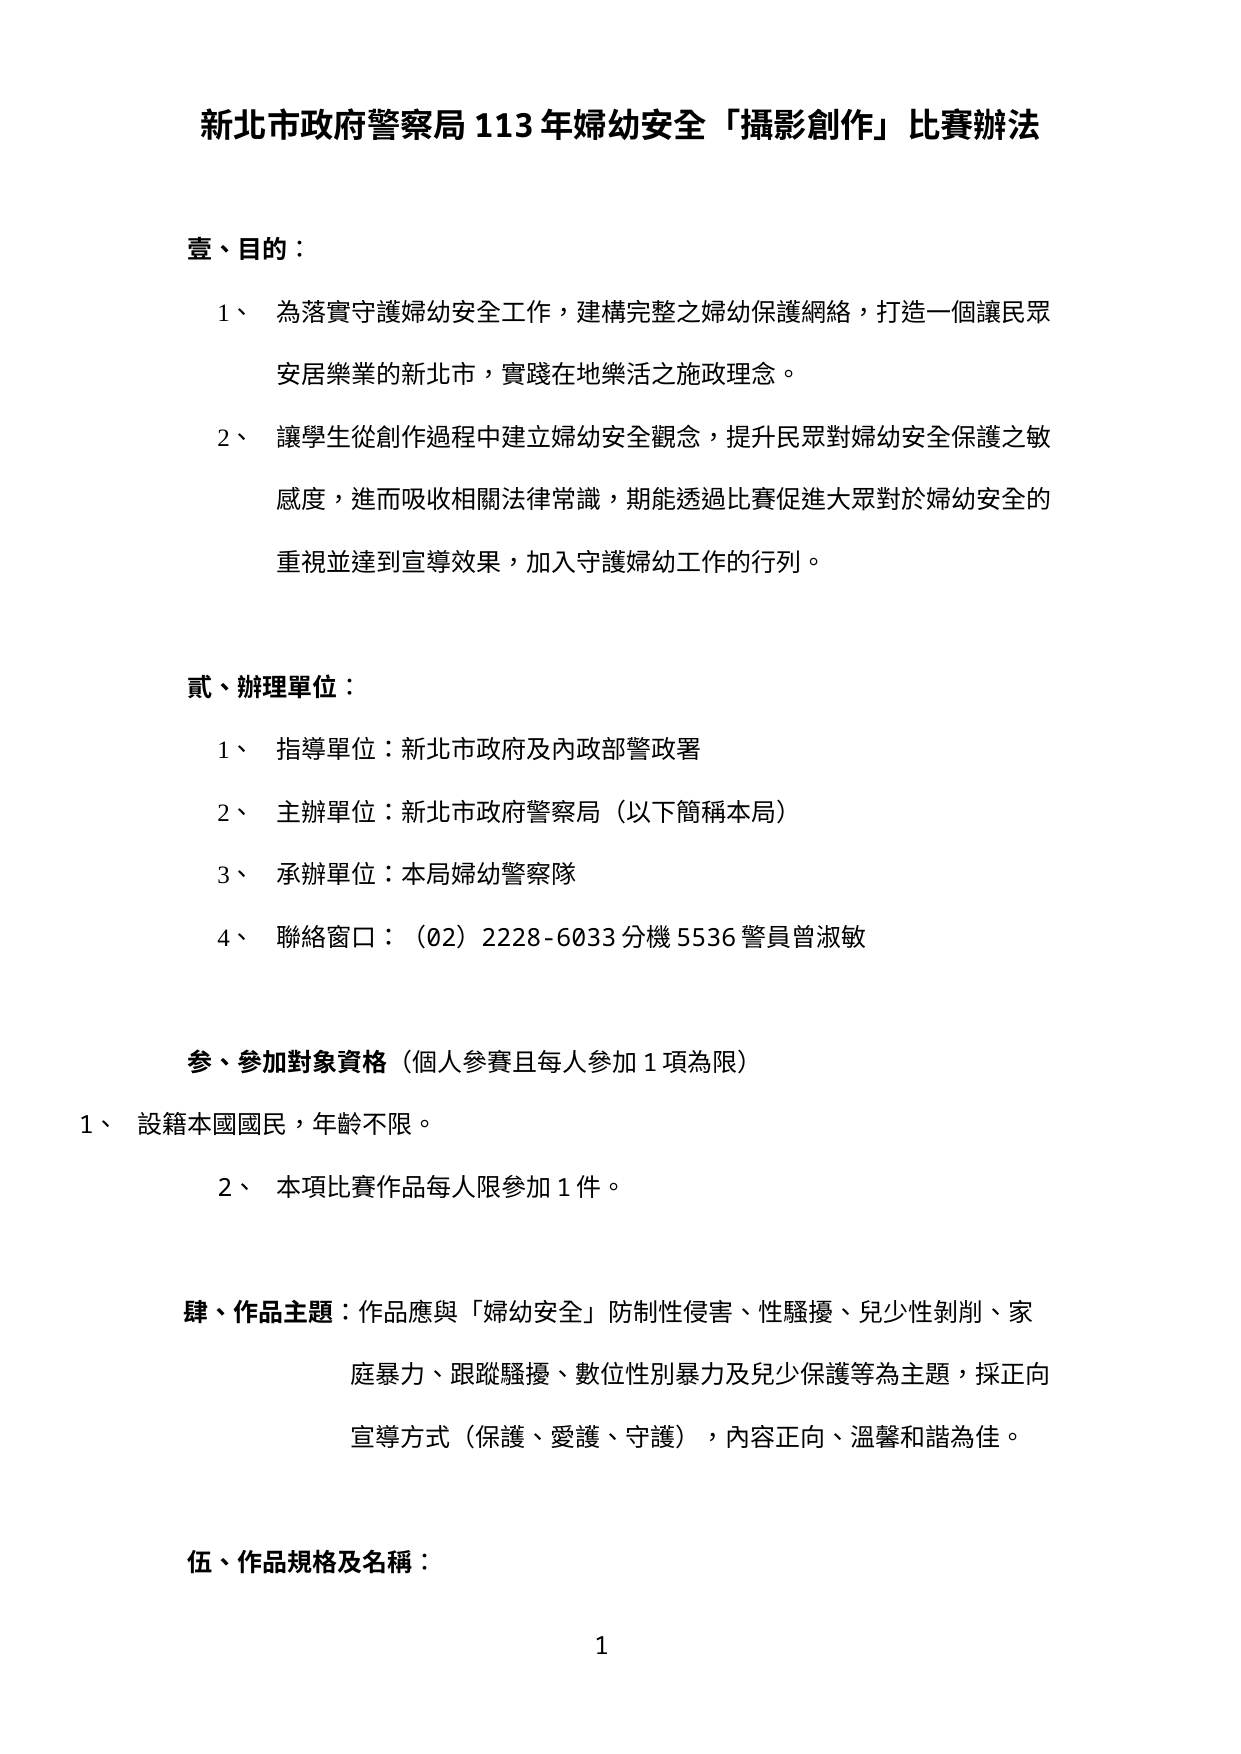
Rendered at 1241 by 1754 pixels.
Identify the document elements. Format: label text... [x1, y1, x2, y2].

list 承辦單位：本局婦幼警察隊 [217, 831, 1053, 894]
list 設籍本國國民，年齡不限。 [78, 1081, 1053, 1144]
list 讓學生從創作過程中建立婦幼安全觀念，提升民眾對婦幼安全保護之敏感度，進而吸收相關法律常識，期能透過比賽促進大眾對於婦幼安全的重視並達到宣導效果，加入守護婦幼工作的行列。 [217, 394, 1053, 581]
list 本項比賽作品每人限參加1件。 [217, 1144, 1053, 1206]
text 貳、辦理單位： [187, 644, 1053, 706]
text 肆、作品主題：作品應與「婦幼安全」防制性侵害、性騷擾、兒少性剝削、家庭暴力、跟蹤騷擾、數位性別暴力及兒少保護等為主題，採正向宣導方式（保護、愛護、守護），內容正向、溫馨和諧為佳。 [183, 1269, 1053, 1456]
list 聯絡窗口：（02）2228-6033分機5536警員曾淑敏 [217, 894, 1053, 956]
list 主辦單位：新北市政府警察局（以下簡稱本局） [217, 769, 1053, 831]
text 新北市政府警察局113年婦幼安全「攝影創作」比賽辦法 [187, 81, 1053, 144]
list 為落實守護婦幼安全工作，建構完整之婦幼保護網絡，打造一個讓民眾安居樂業的新北市，實踐在地樂活之施政理念。 [217, 269, 1053, 394]
list 指導單位：新北市政府及內政部警政署 [217, 706, 1053, 769]
text 伍、作品規格及名稱： [187, 1519, 1053, 1581]
text 参、參加對象資格（個人參賽且每人參加1項為限） [187, 1019, 1053, 1081]
text 壹、目的： [187, 206, 1053, 269]
